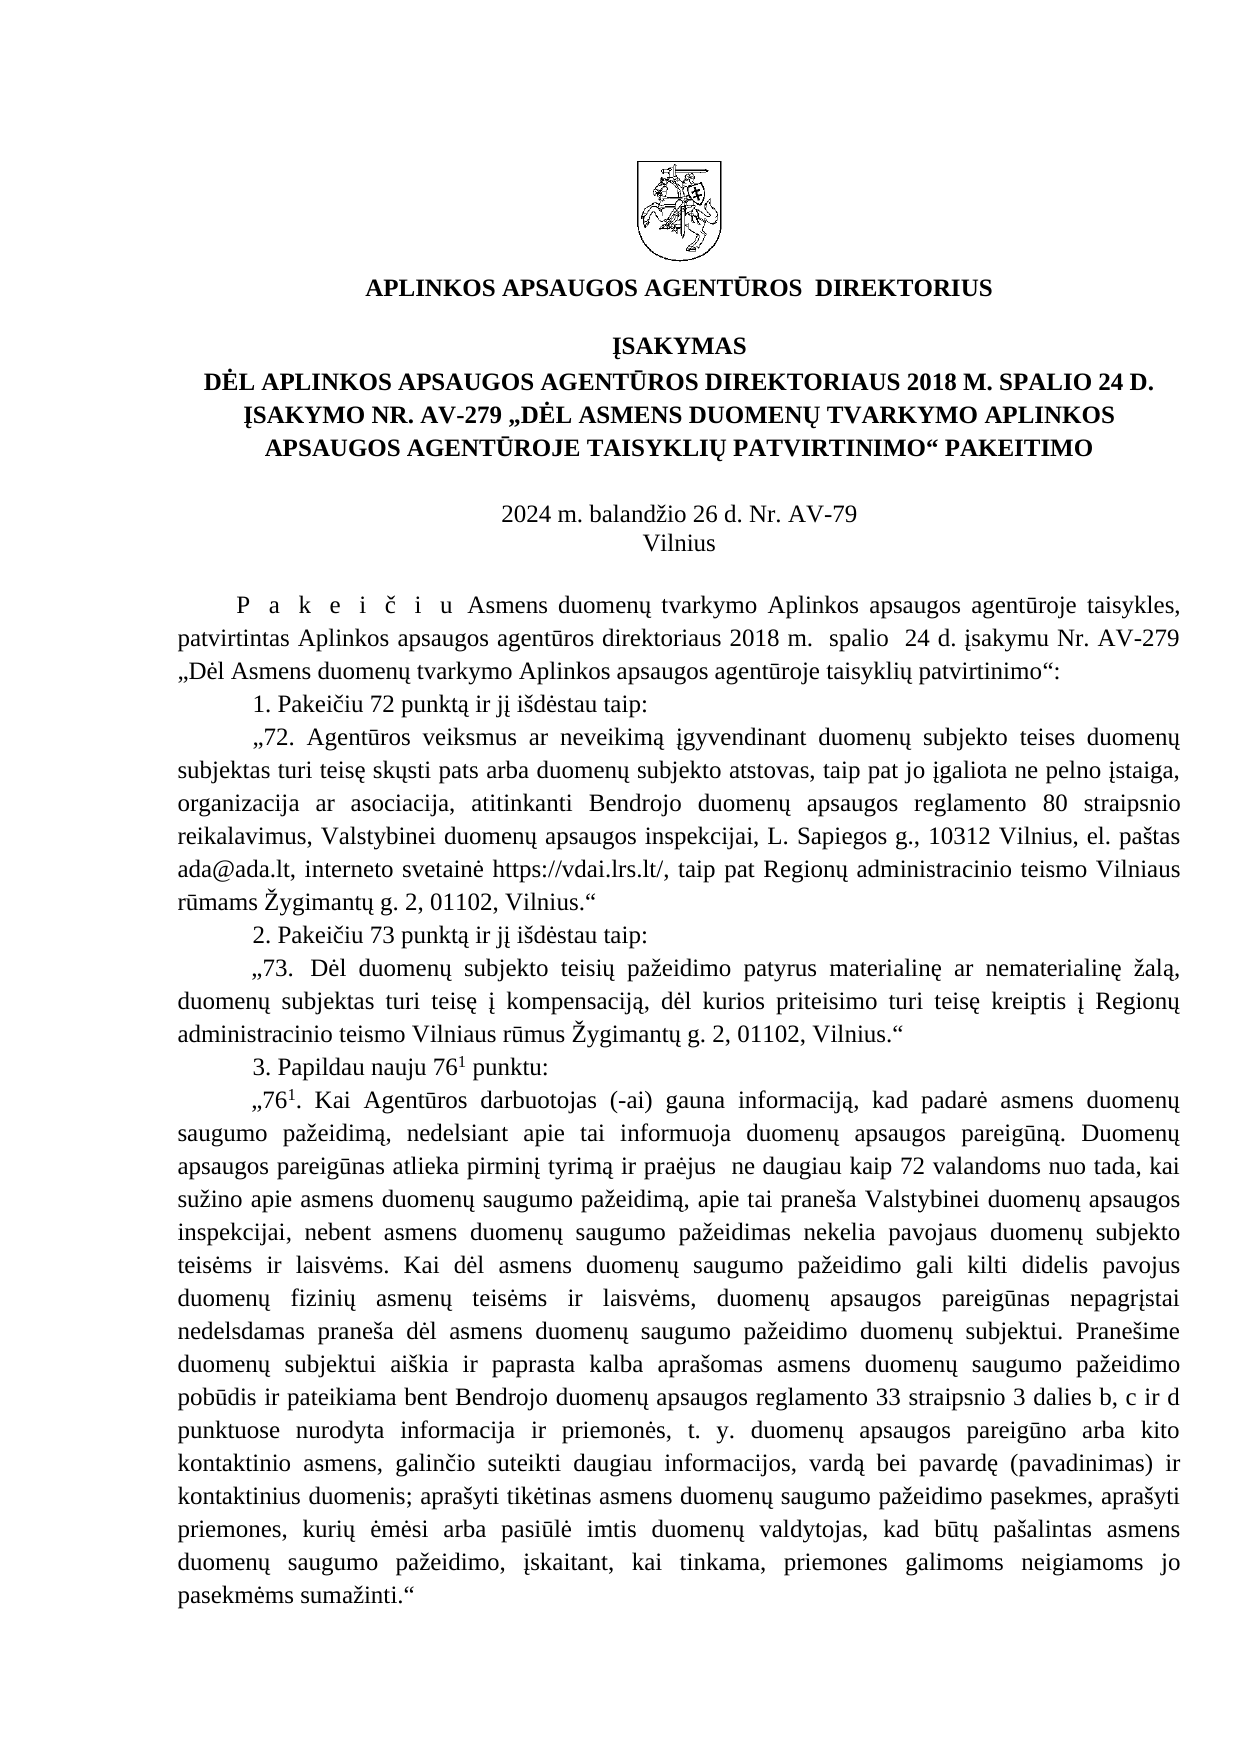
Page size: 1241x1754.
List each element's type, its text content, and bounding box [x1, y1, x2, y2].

subtitle DĖL APLINKOS APSAUGOS AGENTŪROS DIREKTORIAUS 2018 M. SPALIO 24 D. ĮSAKYMO NR. AV-279 „DĖL ASMENS DUOMENŲ TVARKYMO APLINKOS APSAUGOS AGENTŪROJE TAISYKLIŲ PATVIRTINIMO“ PAKEITIMO [177, 367, 1181, 462]
text ĮSAKYMAS [177, 331, 1181, 360]
text 2. Pakeičiu 73 punktą ir jį išdėstau taip: [177, 920, 1181, 949]
text P a k e i č i u Asmens duomenų tvarkymo Aplinkos apsaugos agentūroje taisykles, patvirtintas Aplinkos apsaugos agentūros direktoriaus 2018 m. spalio 24 d. įsakymu Nr. AV-279 „Dėl Asmens duomenų tvarkymo Aplinkos apsaugos agentūroje taisyklių patvirtinimo“: [177, 590, 1181, 684]
text „761. Kai Agentūros darbuotojas (-ai) gauna informaciją, kad padarė asmens duomenų saugumo pažeidimą, nedelsiant apie tai informuoja duomenų apsaugos pareigūną. Duomenų apsaugos pareigūnas atlieka pirminį tyrimą ir praėjus ne daugiau kaip 72 valandoms nuo tada, kai sužino apie asmens duomenų saugumo pažeidimą, apie tai praneša Valstybinei duomenų apsaugos inspekcijai, nebent asmens duomenų saugumo pažeidimas nekelia pavojaus duomenų subjekto teisėms ir laisvėms. Kai dėl asmens duomenų saugumo pažeidimo gali kilti didelis pavojus duomenų fizinių asmenų teisėms ir laisvėms, duomenų apsaugos pareigūnas nepagrįstai nedelsdamas praneša dėl asmens duomenų saugumo pažeidimo duomenų subjektui. Pranešime duomenų subjektui aiškia ir paprasta kalba aprašomas asmens duomenų saugumo pažeidimo pobūdis ir pateikiama bent Bendrojo duomenų apsaugos reglamento 33 straipsnio 3 dalies b, c ir d punktuose nurodyta informacija ir priemonės, t. y. duomenų apsaugos pareigūno arba kito kontaktinio asmens, galinčio suteikti daugiau informacijos, vardą bei pavardę (pavadinimas) ir kontaktinius duomenis; aprašyti tikėtinas asmens duomenų saugumo pažeidimo pasekmes, aprašyti priemones, kurių ėmėsi arba pasiūlė imtis duomenų valdytojas, kad būtų pašalintas asmens duomenų saugumo pažeidimo, įskaitant, kai tinkama, priemones galimoms neigiamoms jo pasekmėms sumažinti.“ [177, 1085, 1181, 1609]
text 3. Papildau nauju 761 punktu: [177, 1052, 1181, 1081]
text APLINKOS APSAUGOS AGENTŪROS DIREKTORIUS [177, 273, 1181, 302]
text „72. Agentūros veiksmus ar neveikimą įgyvendinant duomenų subjekto teises duomenų subjektas turi teisę skųsti pats arba duomenų subjekto atstovas, taip pat jo įgaliota ne pelno įstaiga, organizacija ar asociacija, atitinkanti Bendrojo duomenų apsaugos reglamento 80 straipsnio reikalavimus, Valstybinei duomenų apsaugos inspekcijai, L. Sapiegos g., 10312 Vilnius, el. paštas ada@ada.lt, interneto svetainė https://vdai.lrs.lt/, taip pat Regionų administracinio teismo Vilniaus rūmams Žygimantų g. 2, 01102, Vilnius.“ [177, 722, 1181, 916]
text „73. Dėl duomenų subjekto teisių pažeidimo patyrus materialinę ar nematerialinę žalą, duomenų subjektas turi teisę į kompensaciją, dėl kurios priteisimo turi teisę kreiptis į Regionų administracinio teismo Vilniaus rūmus Žygimantų g. 2, 01102, Vilnius.“ [177, 953, 1181, 1048]
subtitle Vilnius [177, 528, 1181, 557]
text 2024 m. balandžio 26 d. Nr. AV-79 [177, 499, 1181, 528]
text 1. Pakeičiu 72 punktą ir jį išdėstau taip: [177, 689, 1181, 717]
